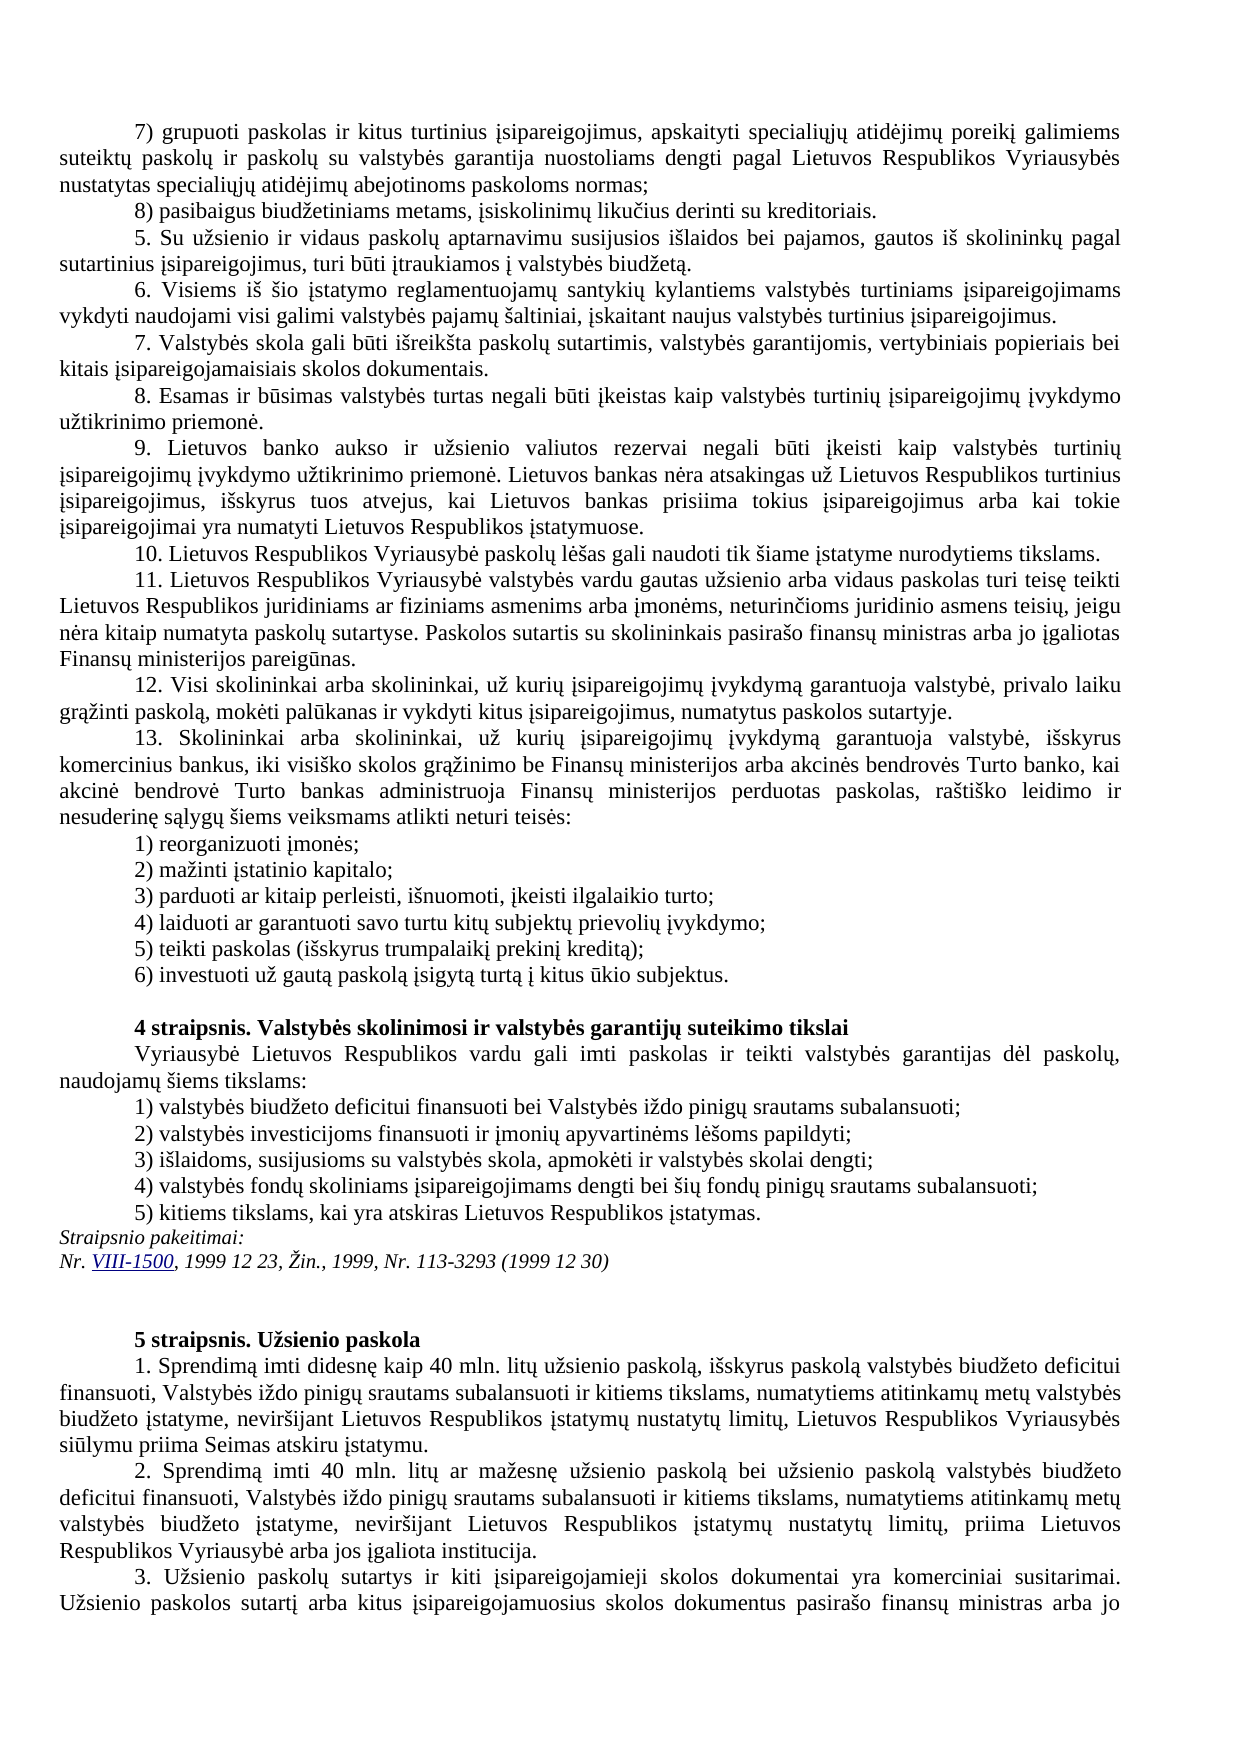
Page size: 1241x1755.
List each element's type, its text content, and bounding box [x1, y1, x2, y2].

text Vyriausybė Lietuvos Respublikos vardu gali imti paskolas ir teikti valstybės garantijas dėl paskolų, naudojamų šiems tikslams: [59, 1041, 1122, 1093]
text 5) kitiems tikslams, kai yra atskiras Lietuvos Respublikos įstatymas. [59, 1199, 1122, 1225]
text 1) valstybės biudžeto deficitui finansuoti bei Valstybės iždo pinigų srautams subalansuoti; [59, 1093, 1122, 1119]
text 4 straipsnis. Valstybės skolinimosi ir valstybės garantijų suteikimo tikslai [59, 1014, 1122, 1041]
text 11. Lietuvos Respublikos Vyriausybė valstybės vardu gautas užsienio arba vidaus paskolas turi teisę teikti Lietuvos Respublikos juridiniams ar fiziniams asmenims arba įmonėms, neturinčioms juridinio asmens teisių, jeigu nėra kitaip numatyta paskolų sutartyse. Paskolos sutartis su skolininkais pasirašo finansų ministras arba jo įgaliotas Finansų ministerijos pareigūnas. [59, 566, 1122, 672]
text 4) laiduoti ar garantuoti savo turtu kitų subjektų prievolių įvykdymo; [59, 909, 1122, 935]
text 1. Sprendimą imti didesnę kaip 40 mln. litų užsienio paskolą, išskyrus paskolą valstybės biudžeto deficitui finansuoti, Valstybės iždo pinigų srautams subalansuoti ir kitiems tikslams, numatytiems atitinkamų metų valstybės biudžeto įstatyme, neviršijant Lietuvos Respublikos įstatymų nustatytų limitų, Lietuvos Respublikos Vyriausybės siūlymu priima Seimas atskiru įstatymu. [59, 1352, 1122, 1458]
text 3) išlaidoms, susijusioms su valstybės skola, apmokėti ir valstybės skolai dengti; [59, 1146, 1122, 1172]
text 13. Skolininkai arba skolininkai, už kurių įsipareigojimų įvykdymą garantuoja valstybė, išskyrus komercinius bankus, iki visiško skolos grąžinimo be Finansų ministerijos arba akcinės bendrovės Turto banko, kai akcinė bendrovė Turto bankas administruoja Finansų ministerijos perduotas paskolas, raštiško leidimo ir nesuderinę sąlygų šiems veiksmams atlikti neturi teisės: [59, 724, 1122, 830]
text 1) reorganizuoti įmonės; [59, 830, 1122, 856]
text 10. Lietuvos Respublikos Vyriausybė paskolų lėšas gali naudoti tik šiame įstatyme nurodytiems tikslams. [59, 540, 1122, 566]
text 9. Lietuvos banko aukso ir užsienio valiutos rezervai negali būti įkeisti kaip valstybės turtinių įsipareigojimų įvykdymo užtikrinimo priemonė. Lietuvos bankas nėra atsakingas už Lietuvos Respublikos turtinius įsipareigojimus, išskyrus tuos atvejus, kai Lietuvos bankas prisiima tokius įsipareigojimus arba kai tokie įsipareigojimai yra numatyti Lietuvos Respublikos įstatymuose. [59, 434, 1122, 540]
text 5 straipsnis. Užsienio paskola [59, 1326, 1122, 1352]
text 12. Visi skolininkai arba skolininkai, už kurių įsipareigojimų įvykdymą garantuoja valstybė, privalo laiku grąžinti paskolą, mokėti palūkanas ir vykdyti kitus įsipareigojimus, numatytus paskolos sutartyje. [59, 672, 1122, 724]
text Straipsnio pakeitimai: [59, 1225, 1122, 1249]
text 4) valstybės fondų skoliniams įsipareigojimams dengti bei šių fondų pinigų srautams subalansuoti; [59, 1172, 1122, 1199]
text 8. Esamas ir būsimas valstybės turtas negali būti įkeistas kaip valstybės turtinių įsipareigojimų įvykdymo užtikrinimo priemonė. [59, 382, 1122, 434]
text 3) parduoti ar kitaip perleisti, išnuomoti, įkeisti ilgalaikio turto; [59, 882, 1122, 909]
text 8) pasibaigus biudžetiniams metams, įsiskolinimų likučius derinti su kreditoriais. [59, 197, 1122, 223]
text 2. Sprendimą imti 40 mln. litų ar mažesnę užsienio paskolą bei užsienio paskolą valstybės biudžeto deficitui finansuoti, Valstybės iždo pinigų srautams subalansuoti ir kitiems tikslams, numatytiems atitinkamų metų valstybės biudžeto įstatyme, neviršijant Lietuvos Respublikos įstatymų nustatytų limitų, priima Lietuvos Respublikos Vyriausybė arba jos įgaliota institucija. [59, 1458, 1122, 1563]
text Nr. VIII-1500, 1999 12 23, Žin., 1999, Nr. 113-3293 (1999 12 30) [59, 1249, 1122, 1273]
text 2) valstybės investicijoms finansuoti ir įmonių apyvartinėms lėšoms papildyti; [59, 1119, 1122, 1146]
text 7) grupuoti paskolas ir kitus turtinius įsipareigojimus, apskaityti specialiųjų atidėjimų poreikį galimiems suteiktų paskolų ir paskolų su valstybės garantija nuostoliams dengti pagal Lietuvos Respublikos Vyriausybės nustatytas specialiųjų atidėjimų abejotinoms paskoloms normas; [59, 118, 1122, 197]
text 5) teikti paskolas (išskyrus trumpalaikį prekinį kreditą); [59, 935, 1122, 961]
text 2) mažinti įstatinio kapitalo; [59, 856, 1122, 882]
text 6. Visiems iš šio įstatymo reglamentuojamų santykių kylantiems valstybės turtiniams įsipareigojimams vykdyti naudojami visi galimi valstybės pajamų šaltiniai, įskaitant naujus valstybės turtinius įsipareigojimus. [59, 276, 1122, 329]
text 6) investuoti už gautą paskolą įsigytą turtą į kitus ūkio subjektus. [59, 961, 1122, 988]
text 7. Valstybės skola gali būti išreikšta paskolų sutartimis, valstybės garantijomis, vertybiniais popieriais bei kitais įsipareigojamaisiais skolos dokumentais. [59, 329, 1122, 382]
text 5. Su užsienio ir vidaus paskolų aptarnavimu susijusios išlaidos bei pajamos, gautos iš skolininkų pagal sutartinius įsipareigojimus, turi būti įtraukiamos į valstybės biudžetą. [59, 223, 1122, 276]
text 3. Užsienio paskolų sutartys ir kiti įsipareigojamieji skolos dokumentai yra komerciniai susitarimai. Užsienio paskolos sutartį arba kitus įsipareigojamuosius skolos dokumentus pasirašo finansų ministras arba jo [59, 1563, 1122, 1616]
